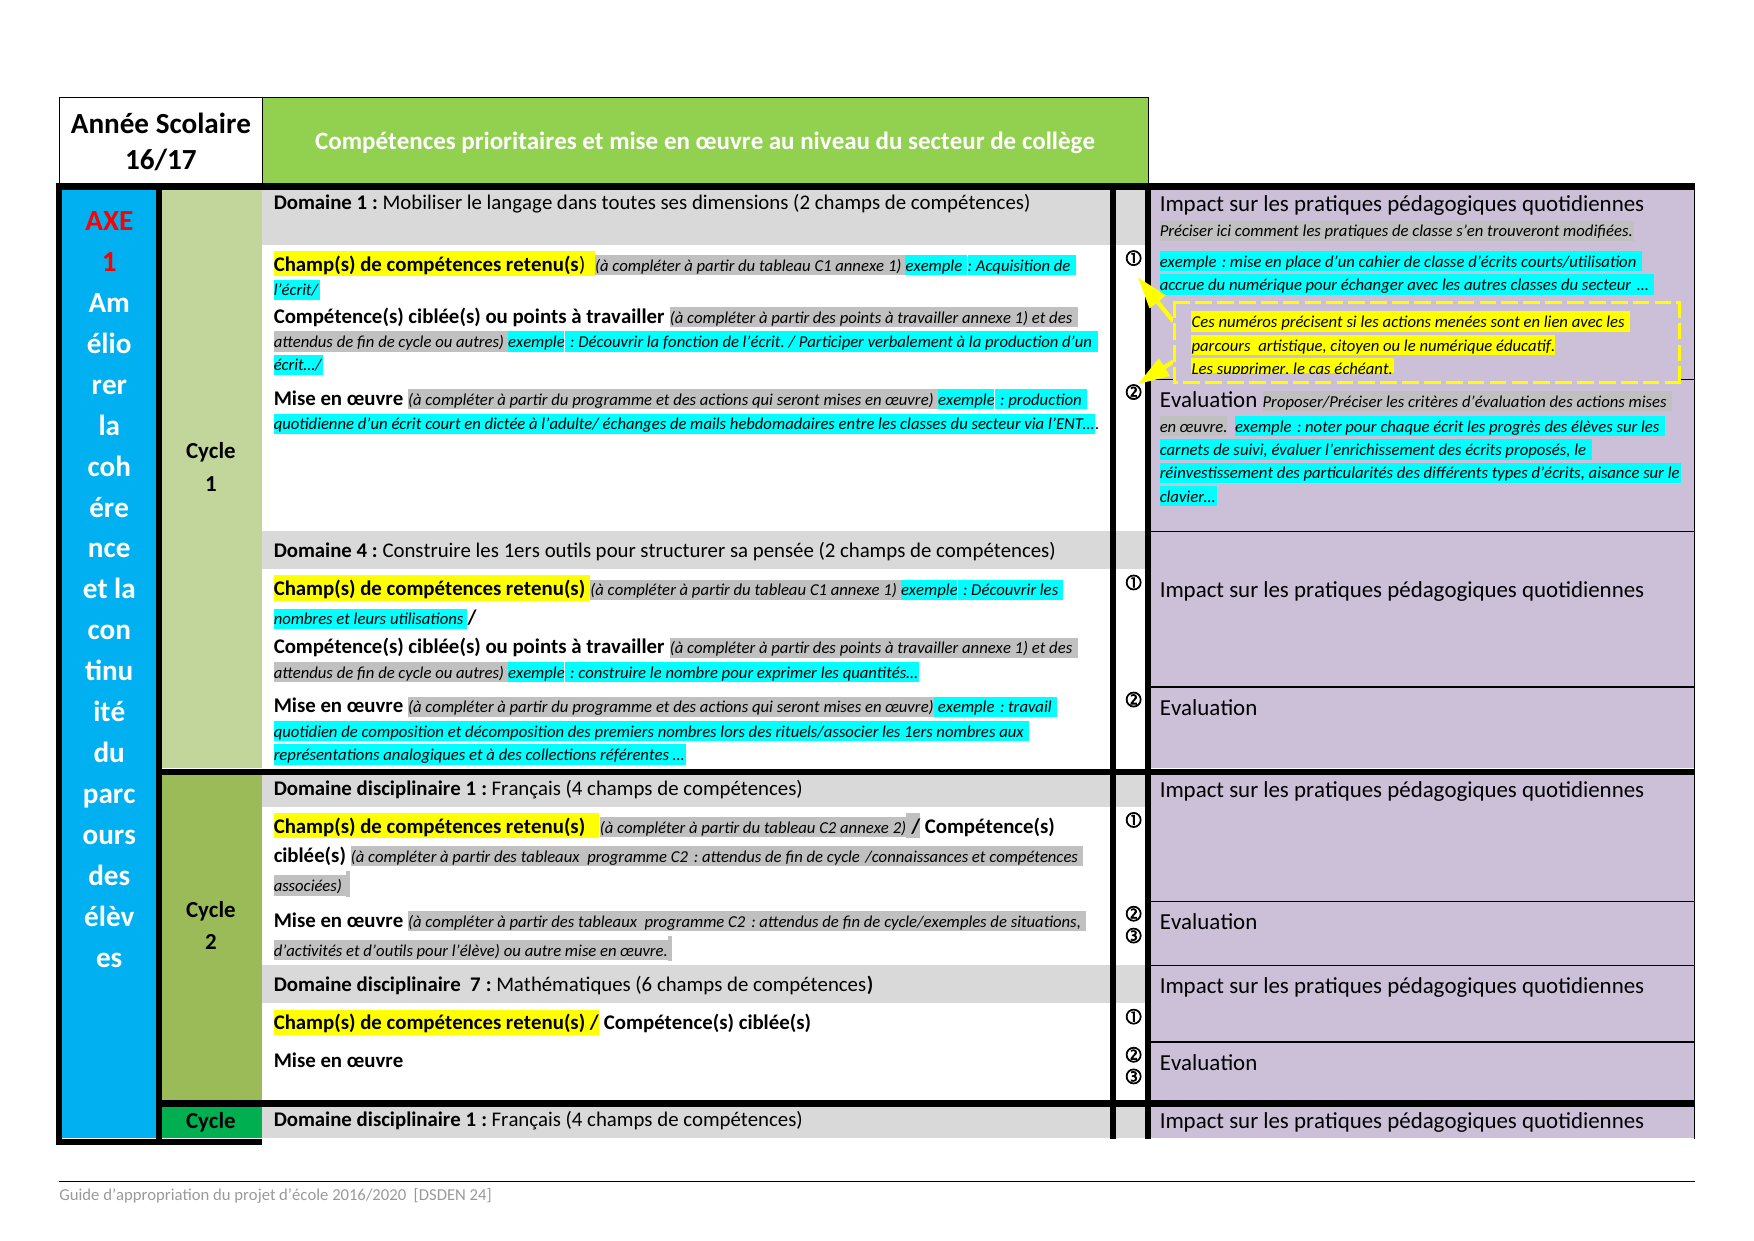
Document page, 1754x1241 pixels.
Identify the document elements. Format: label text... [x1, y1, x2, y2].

table_cell Champ(s) de compétences retenu(s) (à compléter à partir du tableau C1 annexe 1) exemple : Acquisition de l’écrit/ Compétence(s) ciblée(s) ou points à travailler (à compléter à partir des points à travailler annexe 1) et des attendus de fin de cycle ou autres) exemple : Découvrir la fonction de l’écrit. / Participer verbalement à la production d’un écrit…/ [262, 245, 1110, 379]
table_cell Cycle 2 [162, 775, 262, 1100]
table_cell Champ(s) de compétences retenu(s) (à compléter à partir du tableau C1 annexe 1) exemple : Découvrir les nombres et leurs utilisations / Compétence(s) ciblée(s) ou points à travailler (à compléter à partir des points à travailler annexe 1) et des attendus de fin de cycle ou autres) exemple : construire le nombre pour exprimer les quantités… [262, 569, 1110, 686]
table_cell exemple : mise en place d’un cahier de classe d’écrits courts/utilisation accrue du numérique pour échanger avec les autres classes du secteur … [1151, 245, 1694, 384]
table_cell Mise en œuvre (à compléter à partir du programme et des actions qui seront mises en œuvre) exemple : production quotidienne d’un écrit court en dictée à l’adulte/ échanges de mails hebdomadaires entre les classes du secteur via l’ENT…. [262, 379, 1110, 531]
table_cell Champ(s) de compétences retenu(s) / Compétence(s) ciblée(s) [262, 1003, 1110, 1041]
table_cell [1151, 1003, 1694, 1041]
table_cell Impact sur les pratiques pédagogiques quotidiennes [1151, 569, 1694, 686]
table_cell AXE 1 Améliorer la cohérence et la continuité du parcours des élèves [62, 190, 156, 1138]
table_cell Evaluation [1151, 688, 1694, 768]
table_cell Domaine disciplinaire 1 : Français (4 champs de compétences) [262, 775, 1110, 807]
table_cell  [1116, 245, 1145, 379]
table_cell Impact sur les pratiques pédagogiques quotidiennes Préciser ici comment les pratiques de classe s’en trouveront modifiées. [1151, 190, 1694, 245]
table_cell Evaluation [1151, 902, 1694, 965]
table_header Année Scolaire 16/17 [60, 98, 262, 183]
table_cell Impact sur les pratiques pédagogiques quotidiennes [1151, 1107, 1694, 1138]
table_cell Mise en œuvre (à compléter à partir des tableaux programme C2 : attendus de fin de cycle/exemples de situations, d’activités et d’outils pour l’élève) ou autre mise en œuvre. [262, 901, 1110, 965]
table_cell  [1116, 807, 1145, 901]
table_cell Mise en œuvre (à compléter à partir du programme et des actions qui seront mises en œuvre) exemple : travail quotidien de composition et décomposition des premiers nombres lors des rituels/associer les 1ers nombres aux représentations analogiques et à des collections référentes … [262, 686, 1110, 768]
table_cell Cycle 1 [162, 190, 262, 768]
table_cell  [1116, 569, 1145, 686]
table_cell Evaluation Proposer/Préciser les critères d’évaluation des actions mises en œuvre. exemple : noter pour chaque écrit les progrès des élèves sur les carnets de suivi, évaluer l’enrichissement des écrits proposés, le réinvestissement des particularités des différents types d’écrits, aisance sur le clavier… [1151, 380, 1694, 531]
table_cell [1116, 190, 1145, 245]
table_cell Domaine 4 : Construire les 1ers outils pour structurer sa pensée (2 champs de compétences) [262, 531, 1110, 569]
table_cell Domaine 1 : Mobiliser le langage dans toutes ses dimensions (2 champs de compétences) [262, 190, 1110, 245]
table_cell   [1116, 901, 1145, 965]
table_cell [1151, 532, 1694, 569]
table_header Compétences prioritaires et mise en œuvre au niveau du secteur de collège [263, 98, 1148, 183]
table_header [1149, 97, 1694, 183]
table_cell  [1116, 686, 1145, 768]
table_cell Champ(s) de compétences retenu(s) (à compléter à partir du tableau C2 annexe 2) / Compétence(s) ciblée(s) (à compléter à partir des tableaux programme C2 : attendus de fin de cycle /connaissances et compétences associées) [262, 807, 1110, 901]
table_cell [1116, 1107, 1145, 1138]
table_cell [1151, 807, 1694, 901]
table_cell [1116, 965, 1145, 1003]
table_cell Cycle [162, 1107, 262, 1138]
table_cell Domaine disciplinaire 7 : Mathématiques (6 champs de compétences) [262, 965, 1110, 1003]
table_cell Evaluation [1151, 1043, 1694, 1100]
table_cell [1116, 775, 1145, 807]
table_cell   [1116, 1041, 1145, 1100]
table_cell Impact sur les pratiques pédagogiques quotidiennes [1151, 775, 1694, 807]
table_cell Domaine disciplinaire 1 : Français (4 champs de compétences) [262, 1107, 1110, 1138]
table_cell Mise en œuvre [262, 1041, 1110, 1100]
table_cell  [1116, 379, 1145, 531]
table_cell  [1116, 1003, 1145, 1041]
table_cell Impact sur les pratiques pédagogiques quotidiennes [1151, 966, 1694, 1003]
table_cell [1116, 531, 1145, 569]
